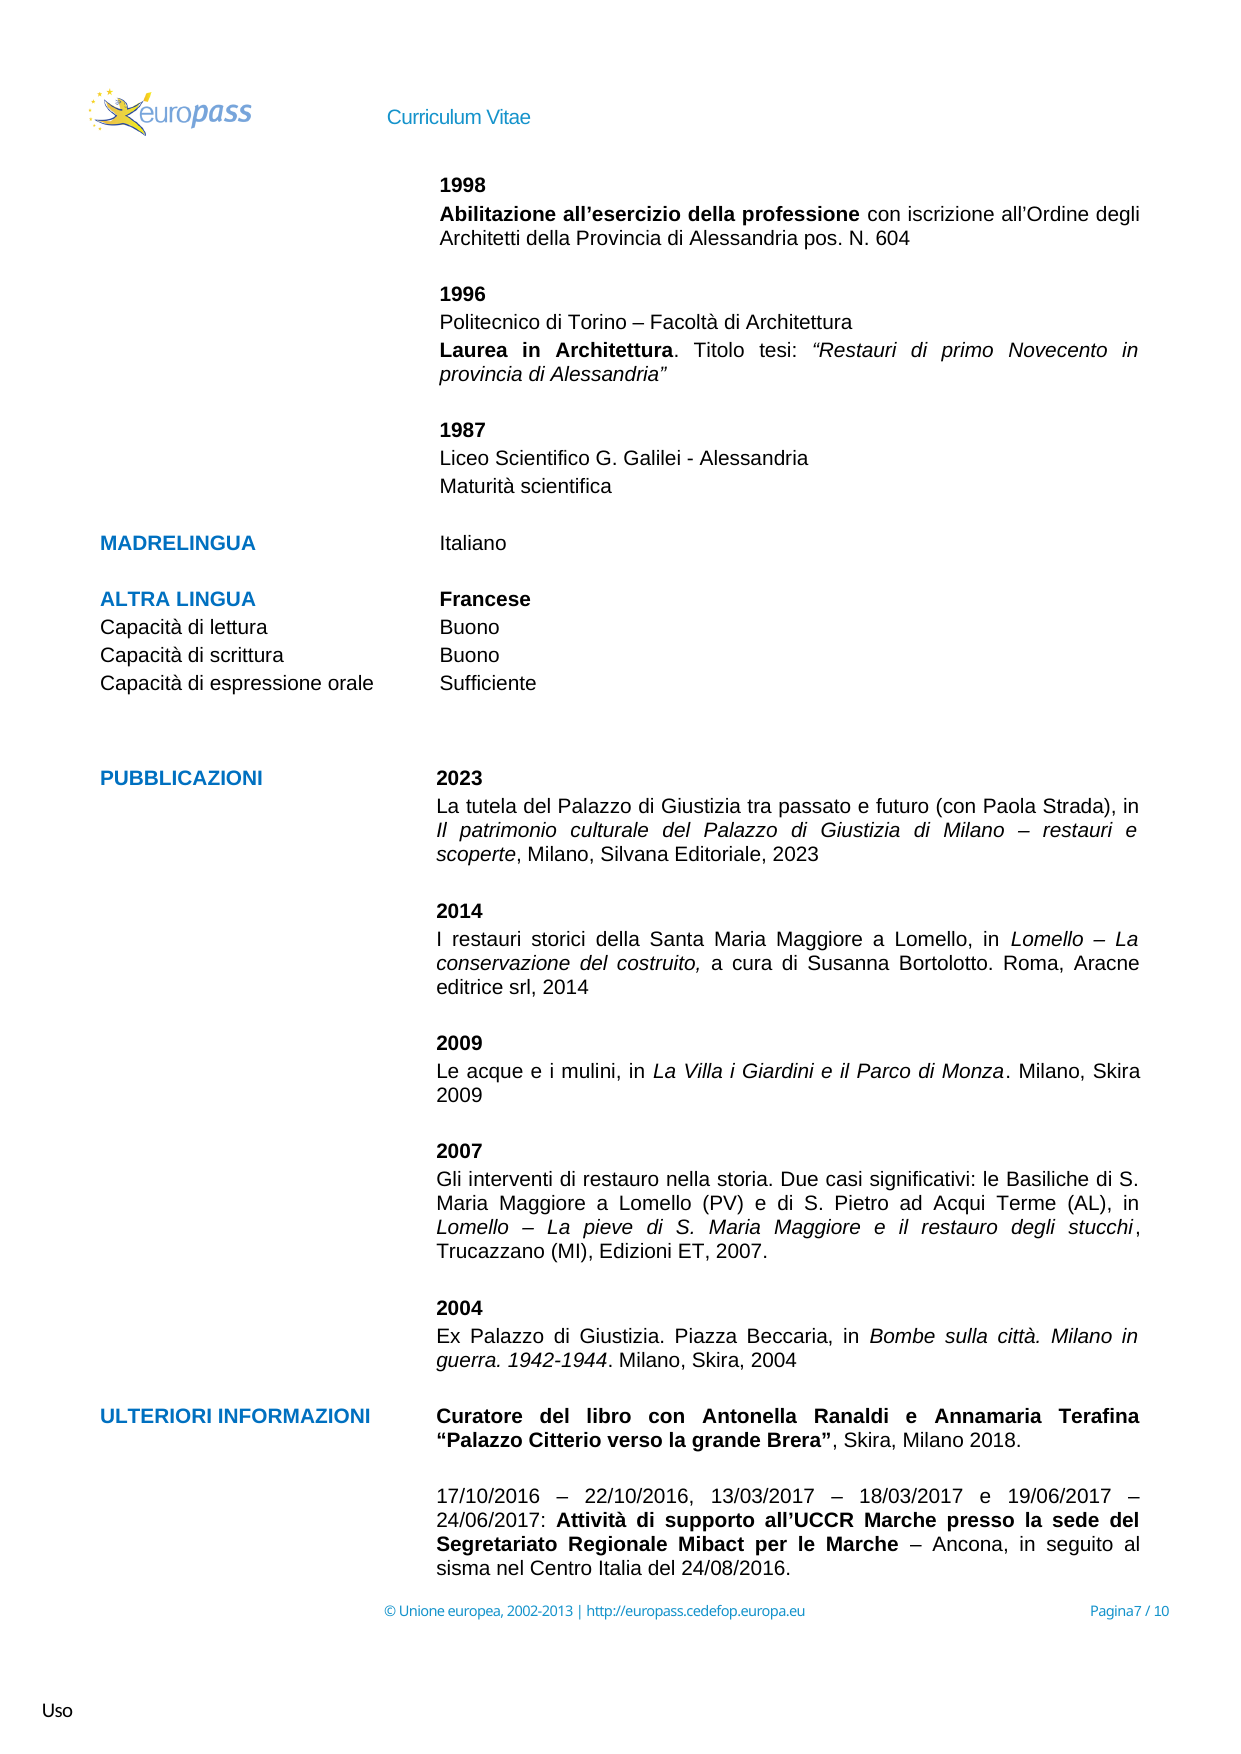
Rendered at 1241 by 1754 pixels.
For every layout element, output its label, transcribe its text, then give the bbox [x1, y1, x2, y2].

table_cell [89, 444, 399, 472]
table_cell [89, 251, 399, 279]
table_cell [399, 1137, 425, 1165]
table_cell Francese [428, 585, 1152, 613]
table_cell [1152, 1265, 1159, 1293]
table_cell [1152, 388, 1159, 416]
table_cell Ulteriori informazioni [89, 1402, 399, 1582]
table_cell [399, 472, 428, 557]
table_cell [399, 388, 428, 416]
table_cell [89, 712, 399, 736]
table_cell [1152, 199, 1159, 251]
table_cell [399, 308, 428, 336]
table_cell 1996 [428, 280, 1152, 308]
table_cell [399, 925, 425, 1109]
table_cell Capacità di scrittura [89, 641, 399, 669]
table_cell Laurea in Architettura. Titolo tesi: “Restauri di primo Novecento in provincia di Alessandria” [428, 336, 1152, 388]
table_cell [1152, 1321, 1159, 1402]
table_cell [1152, 416, 1159, 444]
table_cell ALTRA LINGUA [89, 585, 399, 613]
table_cell [1152, 736, 1159, 924]
table_cell [1152, 585, 1159, 613]
table_cell [89, 1109, 399, 1137]
table_cell Maturità scientifica Italiano [428, 472, 1152, 557]
table_cell [399, 557, 428, 585]
table_cell [89, 336, 399, 388]
table_cell [1152, 925, 1159, 1109]
table_cell 2007 [425, 1137, 1152, 1165]
table_cell [89, 925, 399, 1109]
table_cell [399, 1321, 425, 1402]
table_cell [1152, 444, 1159, 472]
table_cell [1152, 1165, 1159, 1265]
table_cell [399, 171, 428, 199]
table_cell [89, 1265, 399, 1293]
table_cell [1152, 251, 1159, 279]
table_cell Politecnico di Torino – Facoltà di Architettura [428, 308, 1152, 336]
table_cell [399, 1402, 425, 1582]
table_cell 2004 [425, 1293, 1152, 1321]
table_cell [399, 1265, 425, 1293]
table_cell [399, 444, 428, 472]
table_cell [89, 308, 399, 336]
table_cell [89, 1293, 399, 1321]
table_cell Liceo Scientifico G. Galilei - Alessandria [428, 444, 1152, 472]
table_cell [89, 199, 399, 251]
table_cell [399, 1293, 425, 1321]
table_cell [425, 1265, 1152, 1293]
table_cell [89, 416, 399, 444]
table_cell Gli interventi di restauro nella storia. Due casi significativi: le Basiliche di S. Maria Maggiore a Lomello (PV) e di S. Pietro ad Acqui Terme (AL), in Lomello – La pieve di S. Maria Maggiore e il restauro degli stucchi, Trucazzano (MI), Edizioni ET, 2007. [425, 1165, 1152, 1265]
table_cell [399, 669, 428, 712]
table_cell [399, 1109, 425, 1137]
table_cell [1152, 669, 1159, 712]
table_cell I restauri storici della Santa Maria Maggiore a Lomello, in Lomello – La conservazione del costruito, a cura di Susanna Bortolotto. Roma, Aracne editrice srl, 2014 2009 Le acque e i mulini, in La Villa i Giardini e il Parco di Monza. Milano, Skira 2009 [425, 925, 1152, 1109]
table_cell [399, 199, 428, 251]
table_cell [399, 736, 425, 924]
table_cell [1152, 1293, 1159, 1321]
table_cell [1152, 712, 1159, 736]
table_cell 1987 [428, 416, 1152, 444]
table_cell Sufficiente [428, 669, 1152, 712]
table_cell [425, 1109, 1152, 1137]
table_cell Buono [428, 613, 1152, 641]
table_cell [1152, 336, 1159, 388]
table_cell [89, 388, 399, 416]
table_cell Buono [428, 641, 1152, 669]
table_cell [1152, 472, 1159, 557]
table_cell 1998 [428, 171, 1152, 199]
table_cell [399, 585, 428, 613]
table_cell [428, 712, 1152, 736]
table_cell [1152, 557, 1159, 585]
table_cell [1152, 308, 1159, 336]
table_cell [399, 336, 428, 388]
table_cell [399, 613, 428, 641]
table_cell [428, 251, 1152, 279]
table_cell [89, 280, 399, 308]
table_cell [399, 416, 428, 444]
table_cell [89, 171, 399, 199]
table_cell Curatore del libro con Antonella Ranaldi e Annamaria Terafina “Palazzo Citterio verso la grande Brera”, Skira, Milano 2018. 17/10/2016 – 22/10/2016, 13/03/2017 – 18/03/2017 e 19/06/2017 – 24/06/2017: Attività di supporto all’UCCR Marche presso la sede del Segretariato Regionale Mibact per le Marche – Ancona, in seguito al sisma nel Centro Italia del 24/08/2016. [425, 1402, 1152, 1582]
table_cell [89, 557, 399, 585]
table_cell MADRELINGUA [89, 472, 399, 557]
table_cell [399, 251, 428, 279]
table_cell [399, 280, 428, 308]
table_cell [1152, 171, 1159, 199]
table_cell Capacità di espressione orale [89, 669, 399, 712]
table_cell [399, 641, 428, 669]
table_cell Pubblicazioni [89, 736, 399, 924]
table_cell [89, 1321, 399, 1402]
table_cell Ex Palazzo di Giustizia. Piazza Beccaria, in Bombe sulla città. Milano in guerra. 1942-1944. Milano, Skira, 2004 [425, 1321, 1152, 1402]
table_cell [1152, 613, 1159, 641]
table_cell [428, 388, 1152, 416]
table_cell [399, 712, 425, 736]
table_cell [1152, 1402, 1159, 1582]
table_cell Capacità di lettura [89, 613, 399, 641]
table_cell [89, 1137, 399, 1165]
table_cell [1152, 641, 1159, 669]
table_cell [1152, 1109, 1159, 1137]
table_cell [1152, 280, 1159, 308]
table_cell Abilitazione all’esercizio della professione con iscrizione all’Ordine degli Architetti della Provincia di Alessandria pos. N. 604 [428, 199, 1152, 251]
table_cell [89, 1165, 399, 1265]
table_cell [1152, 1137, 1159, 1165]
table_cell [428, 557, 1152, 585]
table_cell [399, 1165, 425, 1265]
table_cell 2023 La tutela del Palazzo di Giustizia tra passato e futuro (con Paola Strada), in Il patrimonio culturale del Palazzo di Giustizia di Milano – restauri e scoperte, Milano, Silvana Editoriale, 2023 2014 [425, 736, 1152, 924]
